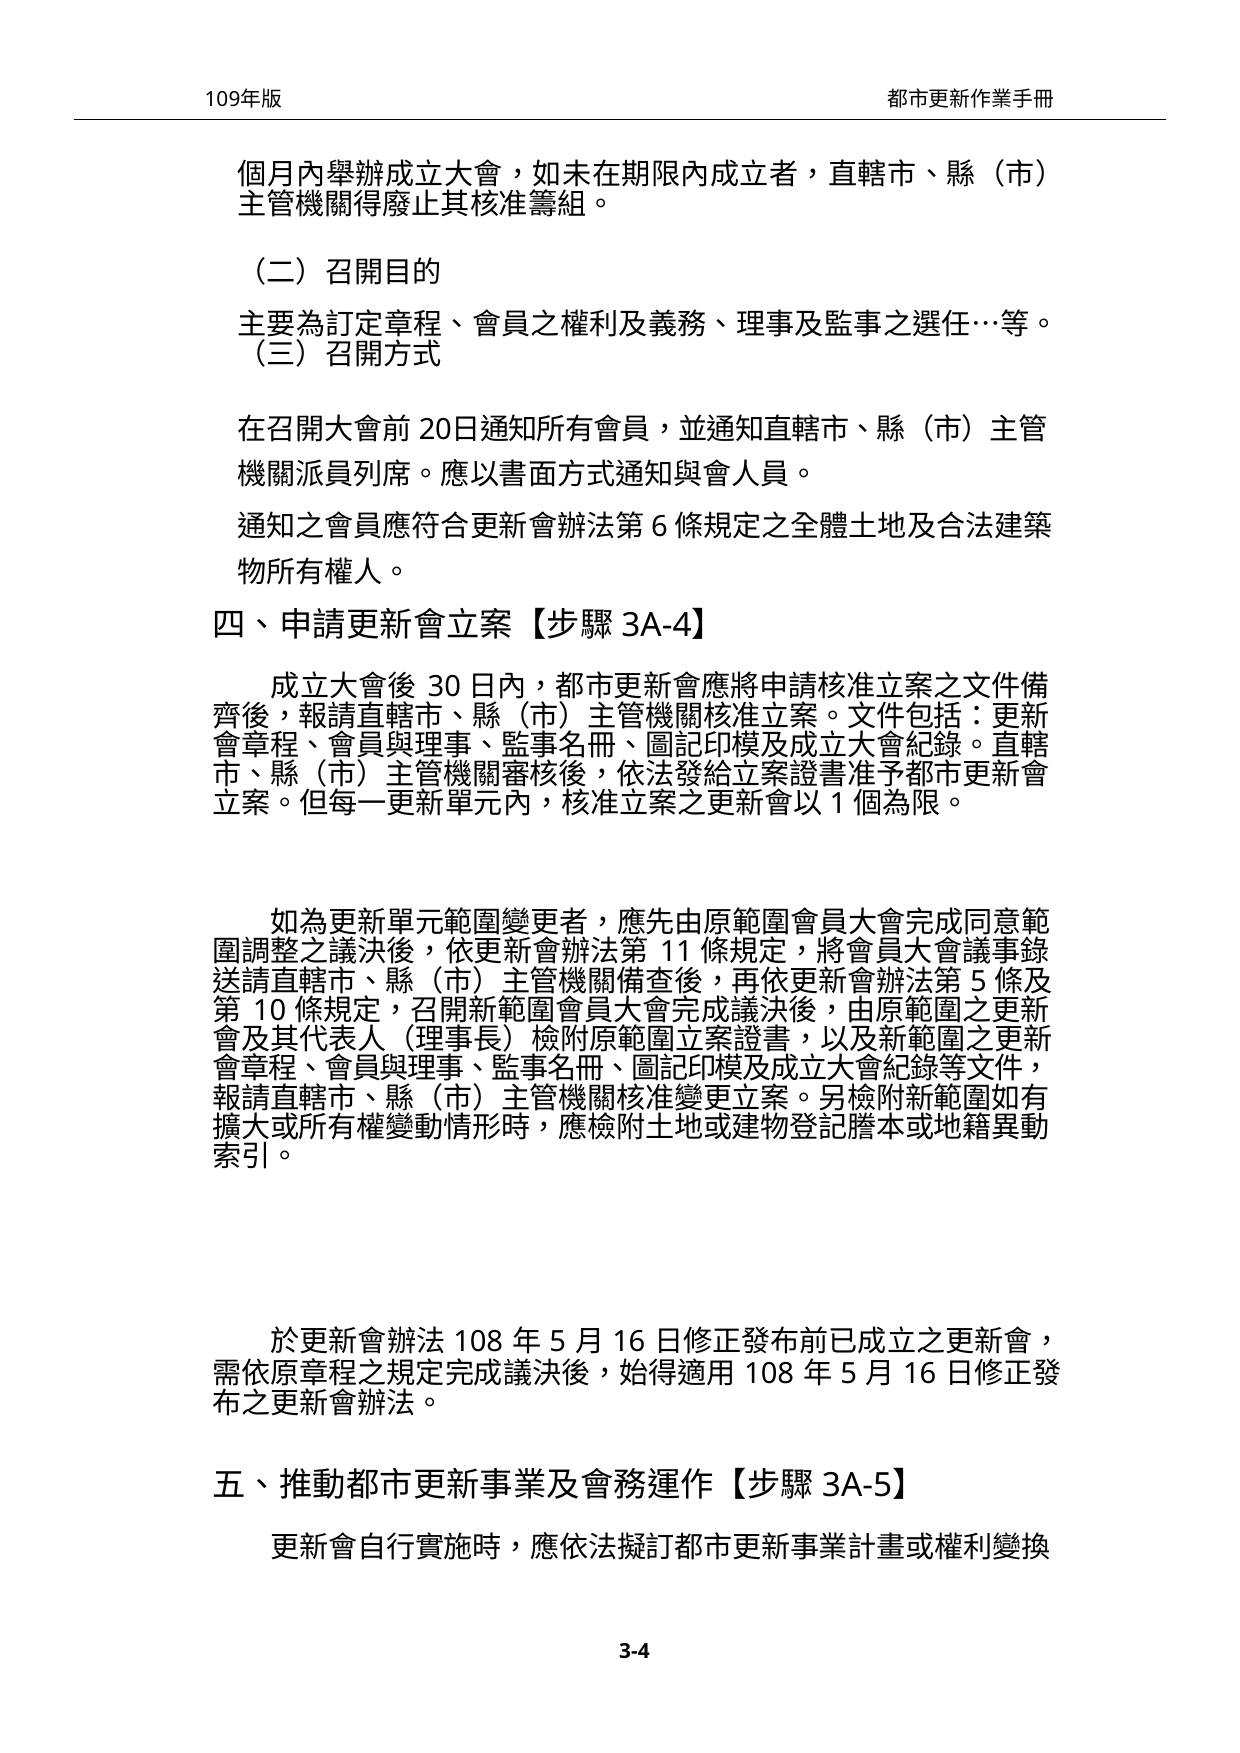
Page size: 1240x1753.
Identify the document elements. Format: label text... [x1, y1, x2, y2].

text （二）召開目的 [237, 259, 486, 289]
text 主管機關得廢止其核准籌組。 [237, 191, 1192, 220]
text 主要為訂定章程、會員之權利及義務、理事及監事之選任…等。 [237, 311, 1184, 341]
text 市、縣（市）主管機關審核後，依法發給立案證書准予都市更新會 [212, 761, 1188, 791]
text 立案。但每一更新單元內，核准立案之更新會以 1個為限。 [212, 791, 1188, 820]
text 報請直轄市、縣（市）主管機關核准變更立案。另檢附新範圍如有 [212, 1085, 1221, 1114]
text 第 10 條規定，召開新範圍會員大會完成議決後，由原範圍之更新 [212, 997, 1221, 1026]
text 會章程、會員與理事、監事名冊、圖記印模及成立大會紀錄。直轄 [212, 732, 1188, 761]
text 擴大或所有權變動情形時，應檢附土地或建物登記謄本或地籍異動 [212, 1114, 1221, 1143]
text 物所有權人。 [237, 559, 457, 589]
text 會章程、會員與理事、監事名冊、圖記印模及成立大會紀錄等文件， [212, 1055, 1221, 1085]
text 3-4 [619, 1641, 678, 1664]
text 109年版 [204, 90, 314, 111]
text 都市更新作業手冊 [887, 90, 1084, 111]
text 需依原章程之規定完成議決後，始得適用 108 年 5 月 16 日修正發 [212, 1358, 1179, 1390]
text 圍調整之議決後，依更新會辦法第 11 條規定，將會員大會議事錄 [212, 938, 1221, 968]
text 送請直轄市、縣（市）主管機關備查後，再依更新會辦法第 5條及 [212, 968, 1221, 997]
text （三）召開方式 [237, 341, 1184, 370]
text 於更新會辦法 108 年 5 月 16 日修正發布前已成立之更新會， [271, 1325, 1179, 1358]
text 會及其代表人（理事長）檢附原範圍立案證書，以及新範圍之更新 [212, 1026, 1221, 1055]
text 機關派員列席。應以書面方式通知與會人員。 [237, 461, 910, 491]
text 在召開大會前 20日通知所有會員，並通知直轄市、縣（市）主管 [237, 416, 1179, 445]
text 如為更新單元範圍變更者，應先由原範圍會員大會完成同意範 [271, 909, 1221, 938]
text 齊後，報請直轄市、縣（市）主管機關核准立案。文件包括：更新 [212, 703, 1188, 732]
text 索引。 [212, 1143, 1221, 1172]
text 布之更新會辦法。 [212, 1390, 1179, 1419]
text 個月內舉辦成立大會，如未在期限內成立者，直轄市、縣（市） [237, 161, 1192, 191]
text 成立大會後 30 日內，都市更新會應將申請核准立案之文件備 [271, 673, 1188, 703]
text 五、推動都市更新事業及會務運作【步驟 3A-5】 [212, 1470, 1028, 1503]
text 四、申請更新會立案【步驟 3A-4】 [212, 609, 797, 643]
text 通知之會員應符合更新會辦法第 6條規定之全體土地及合法建築 [237, 513, 1176, 543]
text 更新會自行實施時，應依法擬訂都市更新事業計畫或權利變換 [271, 1534, 1179, 1563]
